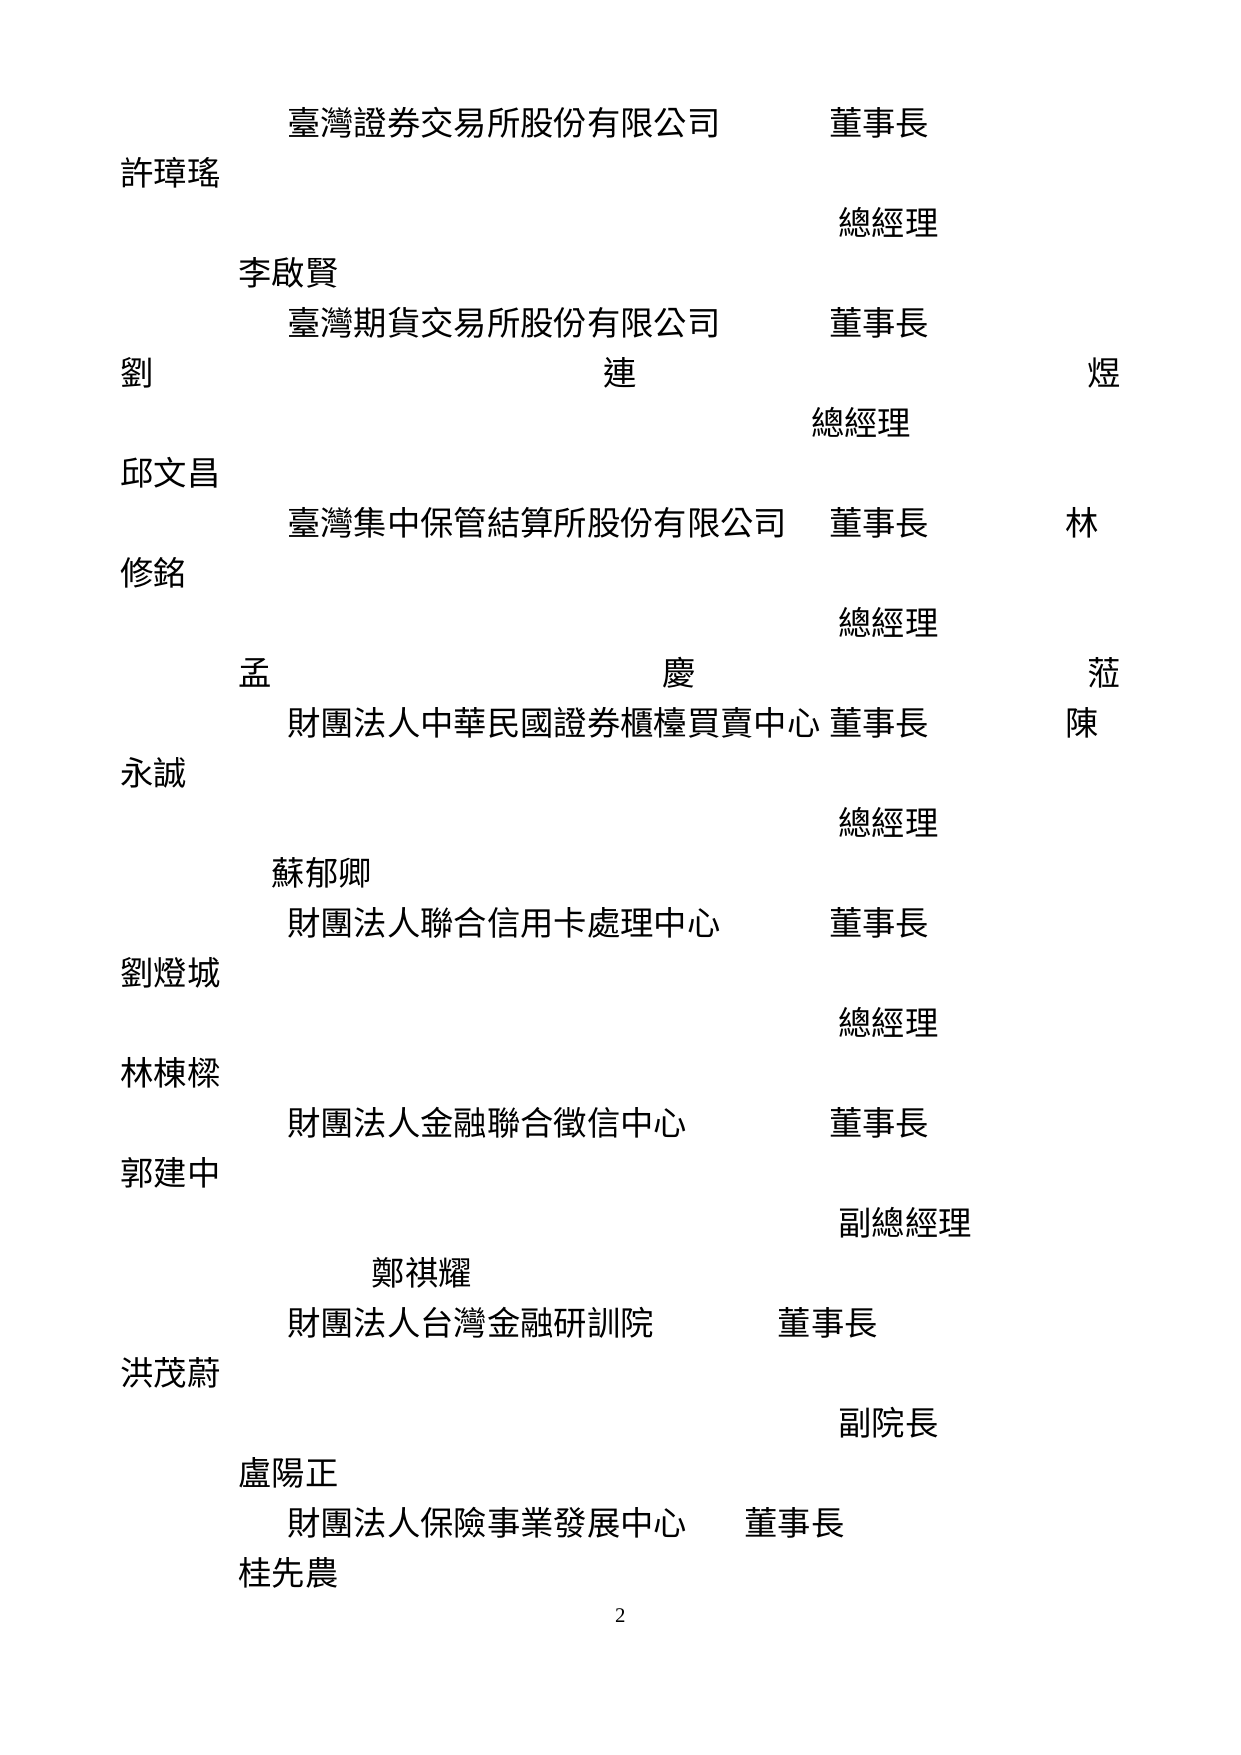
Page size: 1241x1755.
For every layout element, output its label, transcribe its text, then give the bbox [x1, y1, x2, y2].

text 臺灣集中保管結算所股份有限公司 董事長 林修銘 [120, 496, 1120, 596]
text 總經理 李啟賢 [120, 196, 1120, 296]
text 總經理 蘇郁卿 [120, 796, 1120, 896]
text 財團法人金融聯合徵信中心 董事長 郭建中 [120, 1096, 1120, 1196]
text 臺灣期貨交易所股份有限公司 董事長 劉連煜 總經理 邱文昌 [120, 296, 1120, 496]
text 財團法人聯合信用卡處理中心 董事長 劉燈城 [120, 896, 1120, 996]
text 副總經理 鄭祺耀 [120, 1196, 1120, 1296]
text 財團法人保險事業發展中心 董事長 桂先農 [120, 1496, 1120, 1596]
text 臺灣證券交易所股份有限公司 董事長 許璋瑤 [120, 96, 1120, 196]
text 總經理 孟慶蒞 財團法人中華民國證券櫃檯買賣中心 董事長 陳永誠 [120, 596, 1120, 796]
text 副院長 盧陽正 [120, 1396, 1120, 1496]
text 總經理 林棟樑 [120, 996, 1120, 1096]
text 財團法人台灣金融研訓院 董事長 洪茂蔚 [120, 1296, 1120, 1396]
